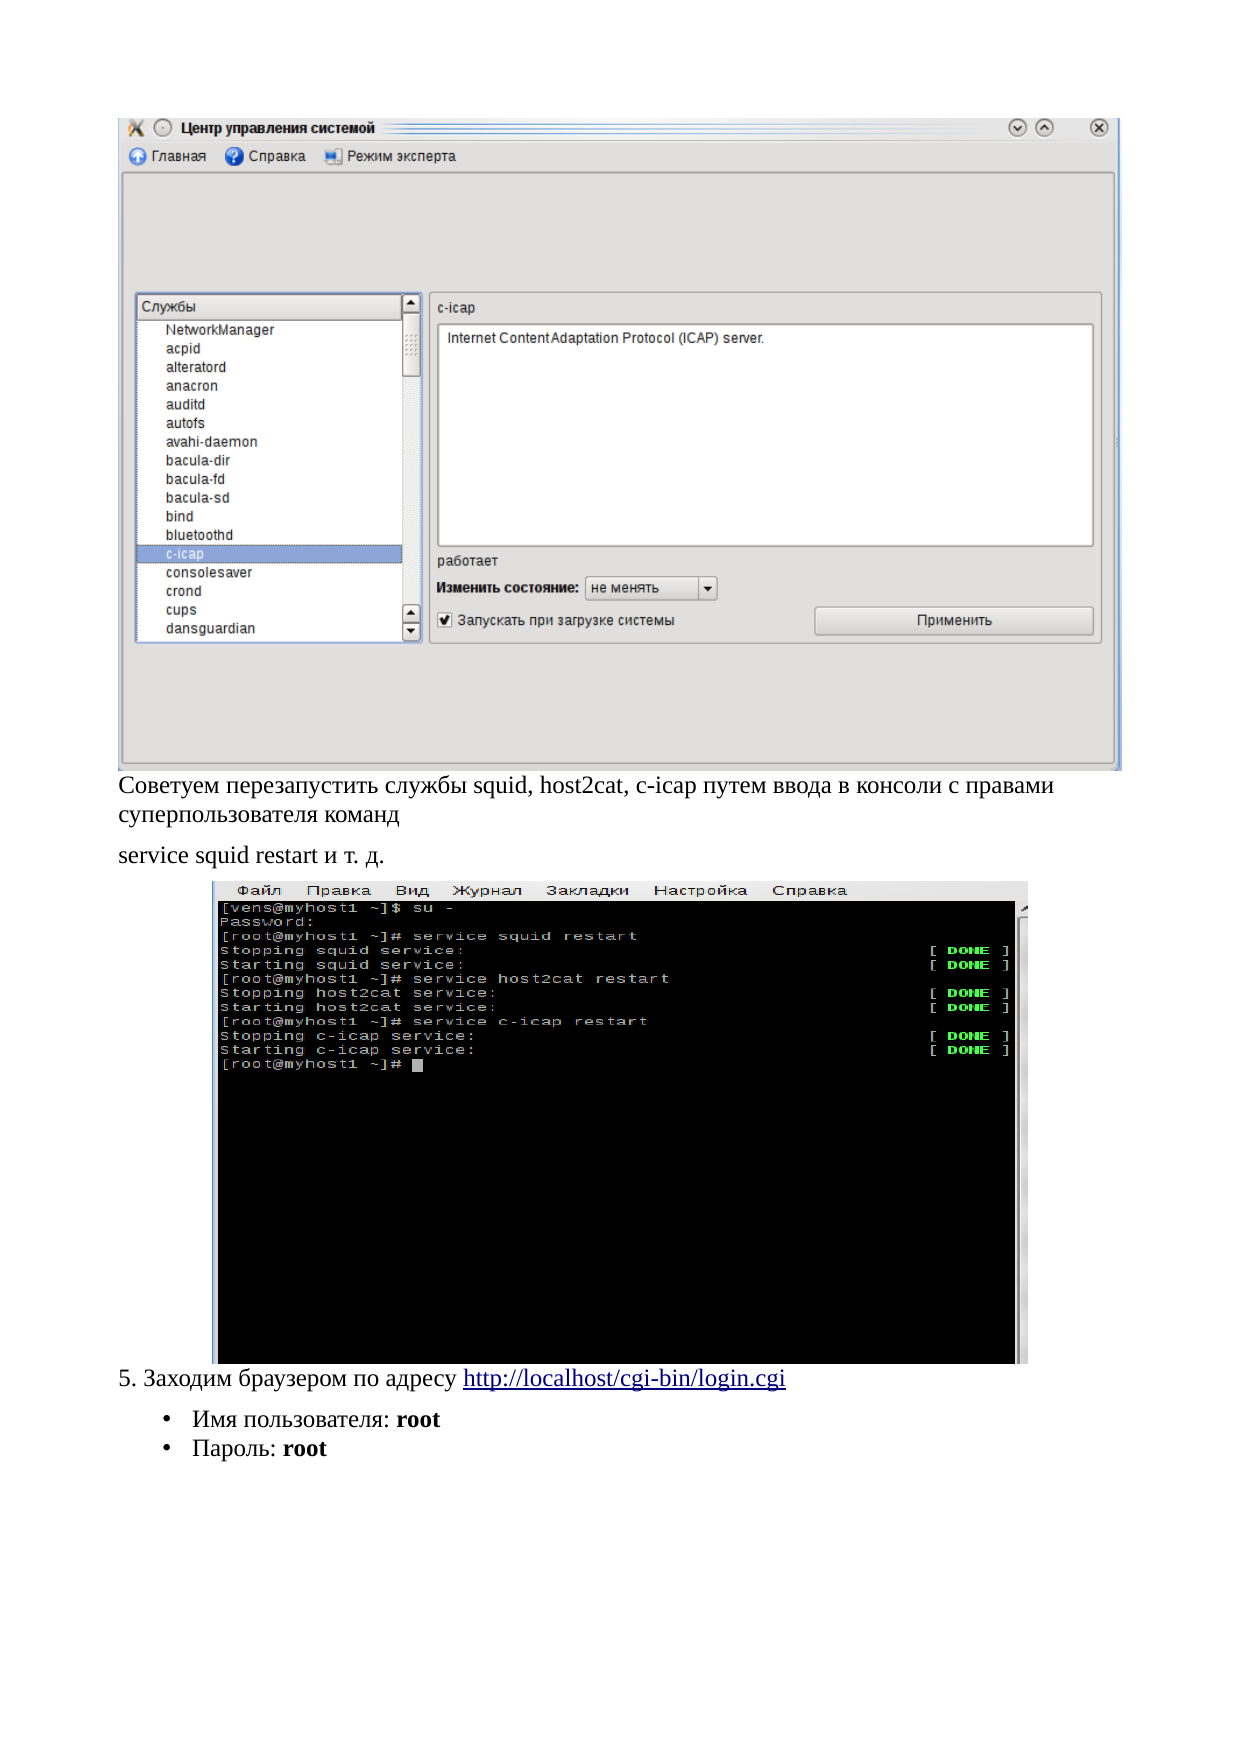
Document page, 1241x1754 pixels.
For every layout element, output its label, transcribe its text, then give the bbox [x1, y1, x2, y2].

picture [212, 881, 1028, 1364]
list Пароль: root [162, 1433, 1122, 1462]
picture [118, 118, 1122, 771]
text service squid restart и т. д. [118, 840, 1122, 869]
list Имя пользователя: root [162, 1404, 1122, 1433]
text 5. Заходим браузером по адресу http://localhost/cgi-bin/login.cgi [118, 881, 1122, 1392]
text Советуем перезапустить службы squid, host2cat, c-icap путем ввода в консоли с правами суперпользователя команд [118, 771, 1122, 828]
